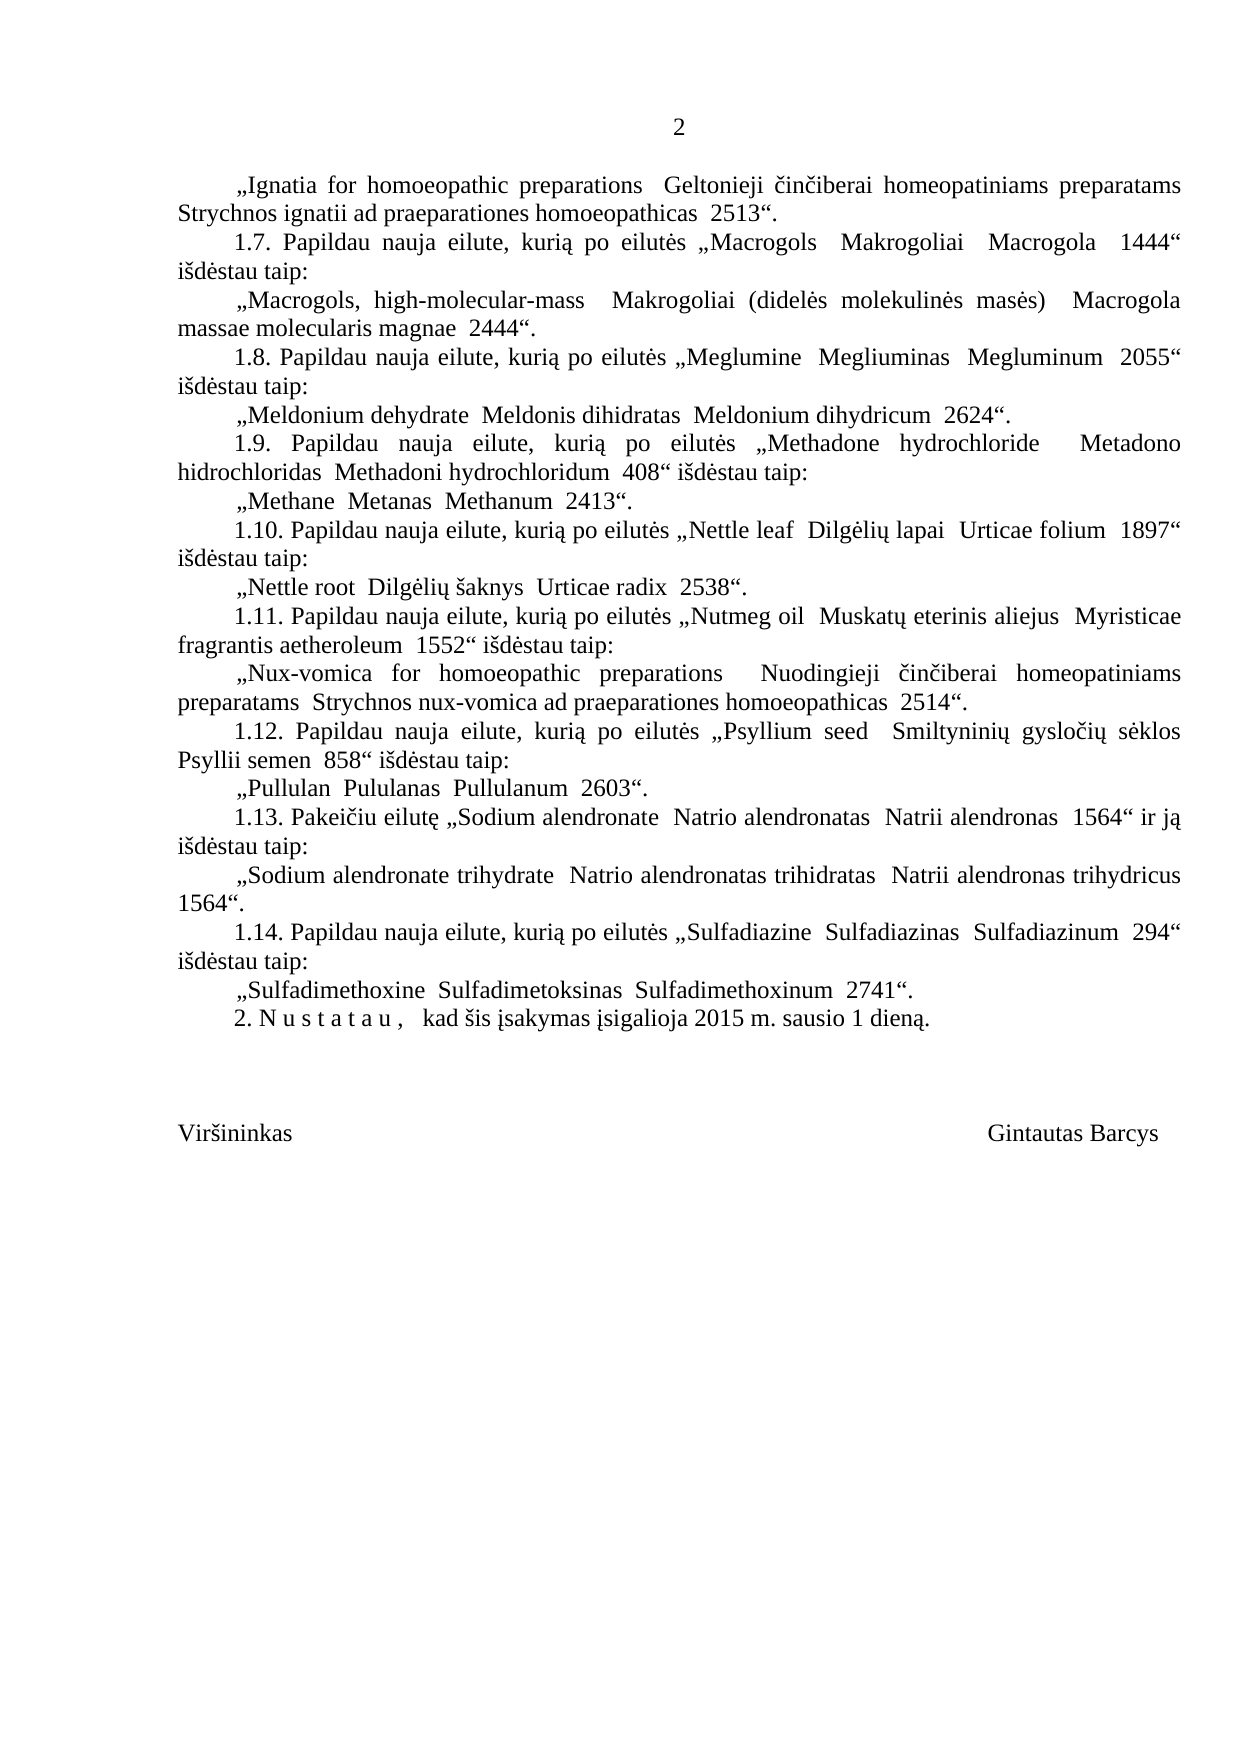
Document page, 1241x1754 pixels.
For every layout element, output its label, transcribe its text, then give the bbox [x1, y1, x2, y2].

text „Methane Metanas Methanum 2413“. [177, 486, 1181, 515]
text „Meldonium dehydrate Meldonis dihidratas Meldonium dihydricum 2624“. [177, 400, 1181, 428]
text 1.14. Papildau nauja eilute, kurią po eilutės „Sulfadiazine Sulfadiazinas Sulfadiazinum 294“ išdėstau taip: [177, 917, 1181, 975]
text „Macrogols, high-molecular-mass Makrogoliai (didelės molekulinės masės) Macrogola massae molecularis magnae 2444“. [177, 285, 1181, 342]
text 1.7. Papildau nauja eilute, kurią po eilutės „Macrogols Makrogoliai Macrogola 1444“ išdėstau taip: [177, 227, 1181, 285]
text 1.11. Papildau nauja eilute, kurią po eilutės „Nutmeg oil Muskatų eterinis aliejus Myristicae fragrantis aetheroleum 1552“ išdėstau taip: [177, 601, 1181, 658]
text Viršininkas Gintautas Barcys [177, 1118, 1181, 1147]
text „Nettle root Dilgėlių šaknys Urticae radix 2538“. [177, 572, 1181, 601]
text „Pullulan Pululanas Pullulanum 2603“. [177, 773, 1181, 802]
text „Nux-vomica for homoeopathic preparations Nuodingieji činčiberai homeopatiniams preparatams Strychnos nux-vomica ad praeparationes homoeopathicas 2514“. [177, 658, 1181, 716]
text 1.12. Papildau nauja eilute, kurią po eilutės „Psyllium seed Smiltyninių gysločių sėklos Psyllii semen 858“ išdėstau taip: [177, 716, 1181, 773]
text „Sulfadimethoxine Sulfadimetoksinas Sulfadimethoxinum 2741“. [177, 975, 1181, 1003]
text 1.9. Papildau nauja eilute, kurią po eilutės „Methadone hydrochloride Metadono hidrochloridas Methadoni hydrochloridum 408“ išdėstau taip: [177, 428, 1181, 486]
text 2. Nustatau, kad šis įsakymas įsigalioja 2015 m. sausio 1 dieną. [177, 1003, 1181, 1032]
text „Sodium alendronate trihydrate Natrio alendronatas trihidratas Natrii alendronas trihydricus 1564“. [177, 860, 1181, 917]
text 1.8. Papildau nauja eilute, kurią po eilutės „Meglumine Megliuminas Megluminum 2055“ išdėstau taip: [177, 342, 1181, 400]
text „Ignatia for homoeopathic preparations Geltonieji činčiberai homeopatiniams preparatams Strychnos ignatii ad praeparationes homoeopathicas 2513“. [177, 170, 1181, 227]
text 1.10. Papildau nauja eilute, kurią po eilutės „Nettle leaf Dilgėlių lapai Urticae folium 1897“ išdėstau taip: [177, 515, 1181, 572]
text 1.13. Pakeičiu eilutę „Sodium alendronate Natrio alendronatas Natrii alendronas 1564“ ir ją išdėstau taip: [177, 802, 1181, 860]
